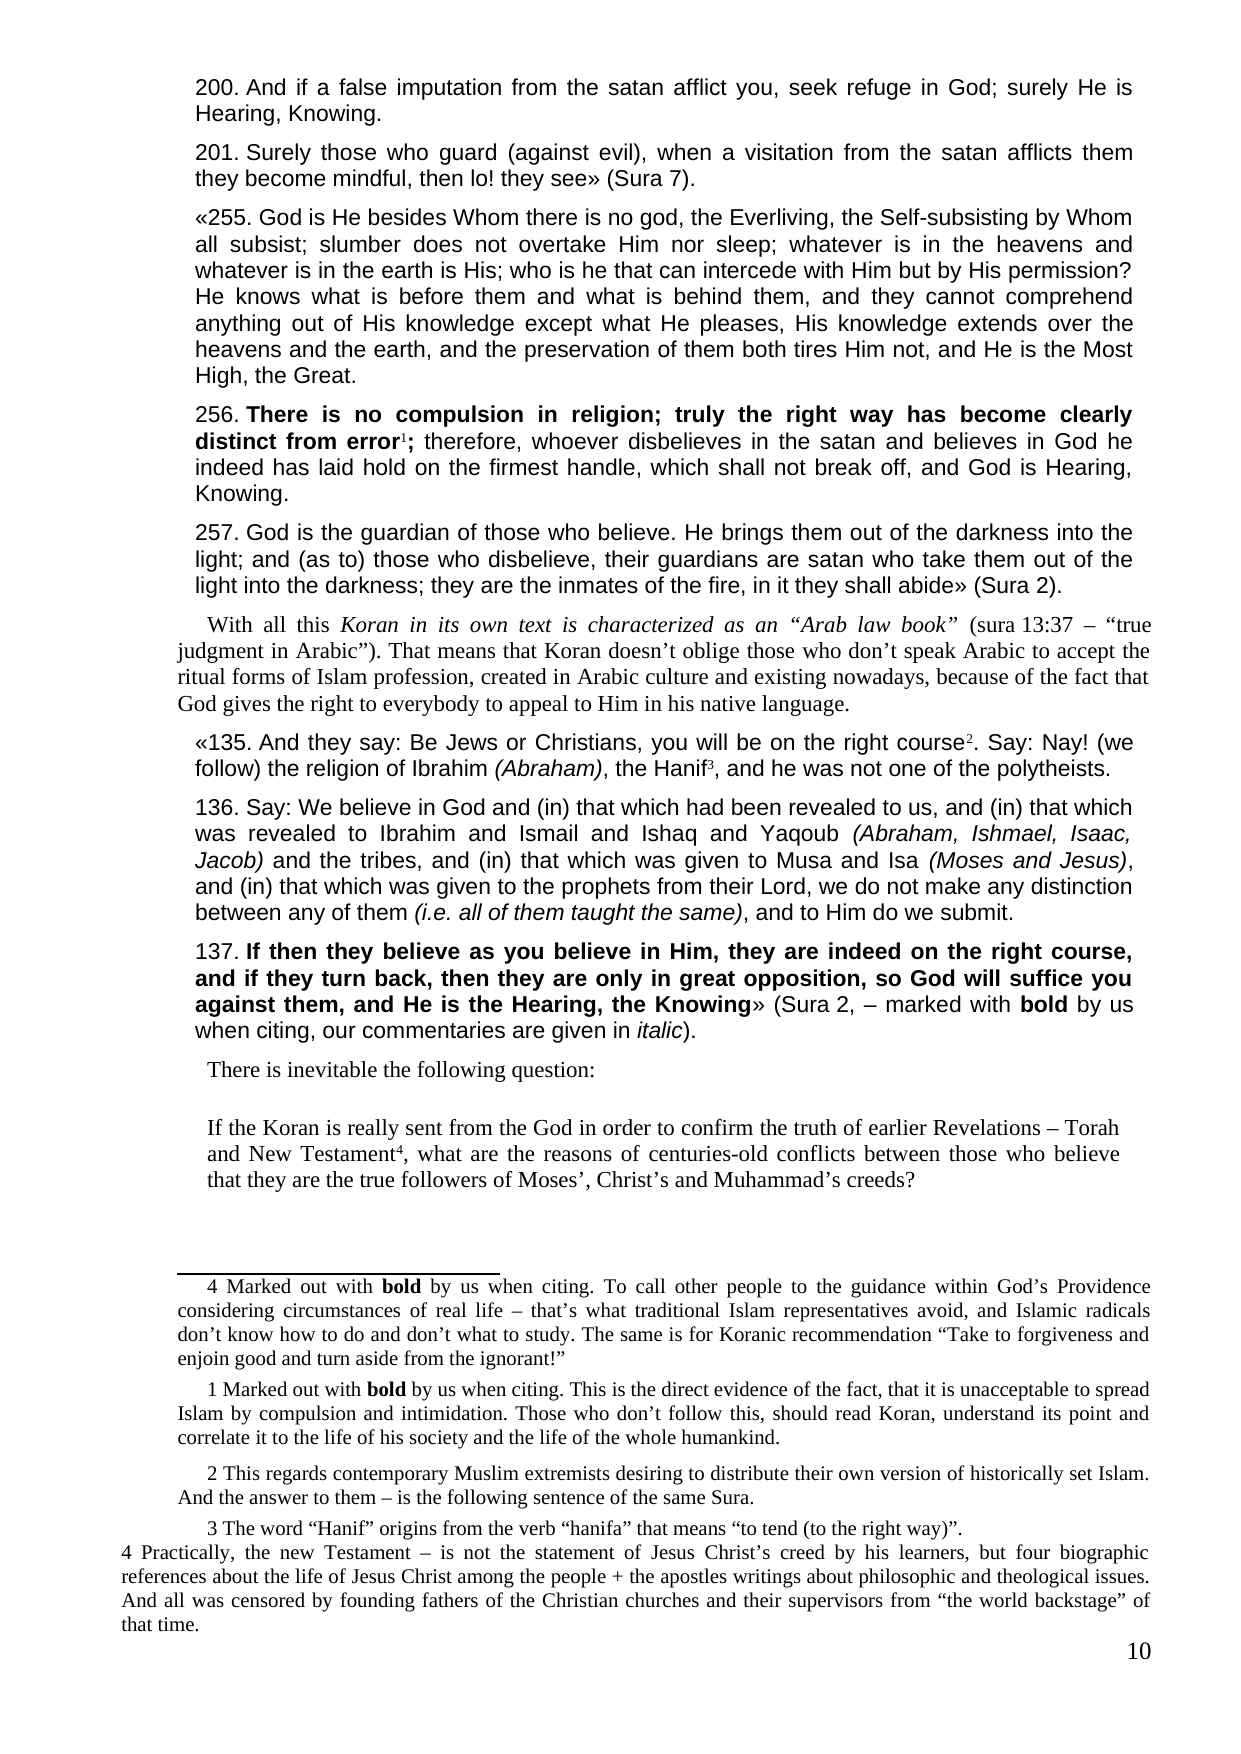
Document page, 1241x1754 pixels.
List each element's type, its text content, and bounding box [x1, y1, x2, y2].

text This regards contemporary Muslim extremists desiring to distribute their own version of historically set Islam. And the answer to them – is the following sentence of the same Sura. [177, 1461, 1152, 1509]
text «255. God is He besides Whom there is no god, the Everliving, the Self-subsisting by Whom all subsist; slumber does not overtake Him nor sleep; whatever is in the heavens and whatever is in the earth is His; who is he that can intercede with Him but by His permission? He knows what is before them and what is behind them, and they cannot comprehend anything out of His knowledge except what He pleases, His knowledge extends over the heavens and the earth, and the preservation of them both tires Him not, and He is the Most High, the Great. [195, 204, 1134, 389]
text 257. God is the guardian of those who believe. He brings them out of the darkness into the light; and (as to) those who disbelieve, their guardians are satan who take them out of the light into the darkness; they are the inmates of the fire, in it they shall abide» (Sura 2). [195, 519, 1134, 598]
text 256. There is no compulsion in religion; truly the right way has become clearly distinct from error; therefore, whoever disbelieves in the satan and believes in God he indeed has laid hold on the firmest handle, which shall not break off, and God is Hearing, Knowing. [195, 401, 1134, 507]
text 137. If then they believe as you believe in Him, they are indeed on the right course, and if they turn back, then they are only in great opposition, so God will suffice you against them, and He is the Hearing, the Knowing» (Sura 2, – marked with bold by us when citing, our commentaries are given in italic). [195, 938, 1134, 1043]
text 201. Surely those who guard (against evil), when a visitation from the satan afflicts them they become mindful, then lo! they see» (Sura 7). [195, 139, 1134, 192]
text Practically, the new Testament – is not the statement of Jesus Christ’s creed by his learners, but four biographic references about the life of Jesus Christ among the people + the apostles writings about philosophic and theological issues. And all was censored by founding fathers of the Christian churches and their supervisors from “the world backstage” of that time. [121, 1539, 1152, 1636]
text If the Koran is really sent from the God in order to confirm the truth of earlier Revelations – Torah and New Testament, what are the reasons of centuries-old conflicts between those who believe that they are the true followers of Moses’, Christ’s and Muhammad’s creeds? [207, 1114, 1122, 1193]
text With all this Koran in its own text is characterized as an “Arab law book” (sura 13:37 – “true judgment in Arabic”). That means that Koran doesn’t oblige those who don’t speak Arabic to accept the ritual forms of Islam profession, created in Arabic culture and existing nowadays, because of the fact that God gives the right to everybody to appeal to Him in his native language. [177, 611, 1152, 716]
text There is inevitable the following question: [177, 1056, 1152, 1082]
text 136. Say: We believe in God and (in) that which had been revealed to us, and (in) that which was revealed to Ibrahim and Ismail and Ishaq and Yaqoub (Abraham, Ishmael, Isaac, Jacob) and the tribes, and (in) that which was given to Musa and Isa (Moses and Jesus), and (in) that which was given to the prophets from their Lord, we do not make any distinction between any of them (i.e. all of them taught the same), and to Him do we submit. [195, 794, 1134, 926]
text «135. And they say: Be Jews or Christians, you will be on the right course. Say: Nay! (we follow) the religion of Ibrahim (Abraham), the Hanif, and he was not one of the polytheists. [195, 729, 1134, 781]
text Marked out with bold by us when citing. To call other people to the guidance within God’s Providence considering circumstances of real life – that’s what traditional Islam representatives avoid, and Islamic radicals don’t know how to do and don’t what to study. The same is for Koranic recommendation “Take to forgiveness and enjoin good and turn aside from the ignorant!” [177, 1274, 1152, 1370]
text Marked out with bold by us when citing. This is the direct evidence of the fact, that it is unacceptable to spread Islam by compulsion and intimidation. Those who don’t follow this, should read Koran, understand its point and correlate it to the life of his society and the life of the whole humankind. [177, 1376, 1152, 1449]
text The word “Hanif” origins from the verb “hanifa” that means “to tend (to the right way)”. [177, 1516, 1152, 1539]
text 200. And if a false imputation from the satan afflict you, seek refuge in God; surely He is Hearing, Knowing. [195, 74, 1134, 127]
